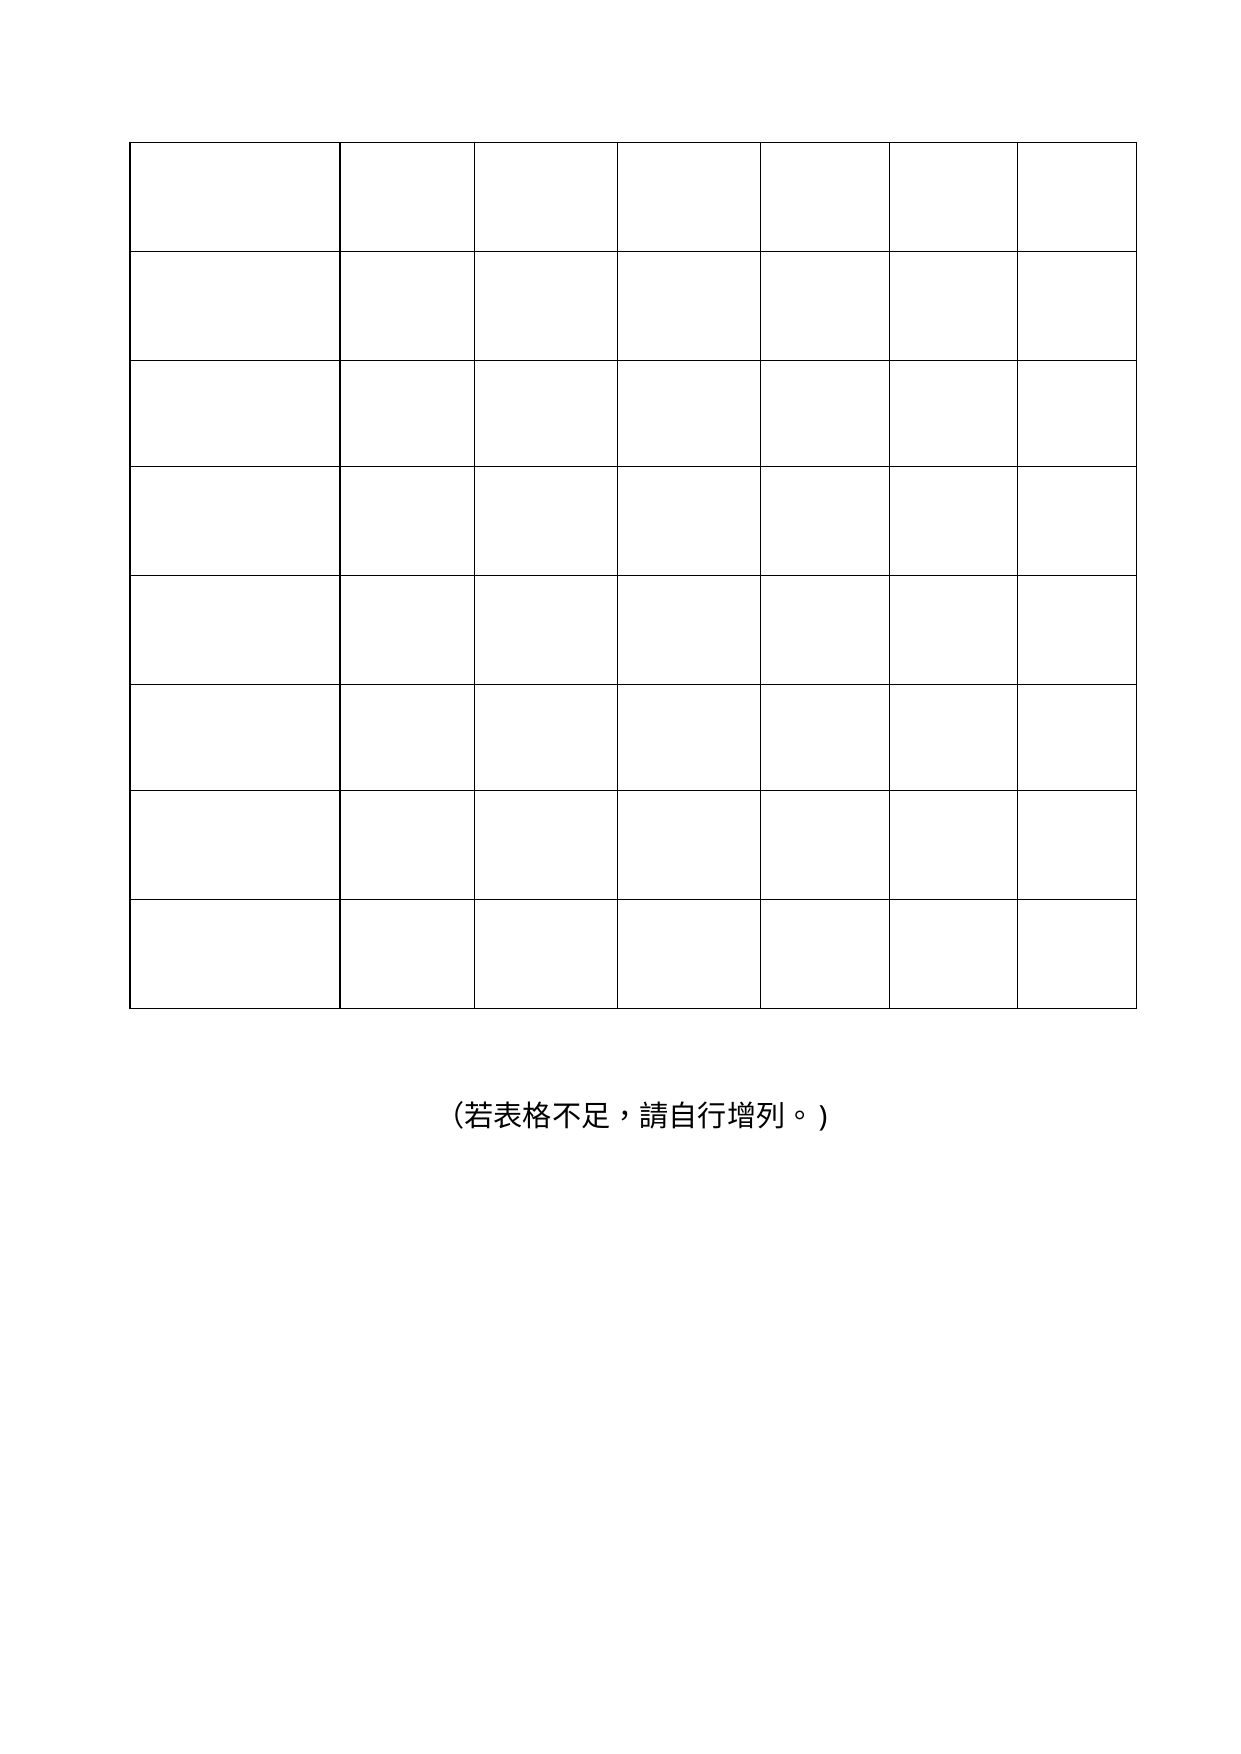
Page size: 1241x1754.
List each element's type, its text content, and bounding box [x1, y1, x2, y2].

table_cell [1018, 143, 1136, 251]
table_cell [618, 361, 760, 466]
table_cell [618, 143, 760, 251]
table_cell [475, 576, 617, 684]
table_cell [761, 143, 889, 251]
table_cell [761, 576, 889, 684]
table_cell [1018, 576, 1136, 684]
table_cell [131, 685, 339, 790]
table_cell [131, 576, 339, 684]
table_cell [341, 361, 474, 466]
table_cell [341, 791, 474, 899]
table_cell [131, 900, 339, 1008]
table_cell [890, 361, 1017, 466]
table_cell [475, 467, 617, 575]
table_cell [618, 900, 760, 1008]
table_cell [618, 252, 760, 359]
table_cell [1018, 685, 1136, 790]
table_cell [475, 900, 617, 1008]
table_cell [761, 900, 889, 1008]
table_cell [131, 252, 339, 359]
table_cell [341, 900, 474, 1008]
table_cell [618, 791, 760, 899]
table_cell [761, 252, 889, 359]
table_cell [131, 143, 339, 251]
table_cell [890, 467, 1017, 575]
table_cell [131, 361, 339, 466]
text （若表格不足，請自行增列。) [130, 1072, 1137, 1134]
table_cell [890, 576, 1017, 684]
table_cell [475, 252, 617, 359]
table_cell [1018, 252, 1136, 359]
table_cell [890, 685, 1017, 790]
table_cell [890, 791, 1017, 899]
table_cell [890, 900, 1017, 1008]
table_cell [618, 467, 760, 575]
table_cell [475, 791, 617, 899]
table_cell [761, 361, 889, 466]
table_cell [341, 143, 474, 251]
table_cell [341, 685, 474, 790]
table_cell [475, 685, 617, 790]
table_cell [1018, 361, 1136, 466]
table_cell [131, 791, 339, 899]
table_cell [1018, 467, 1136, 575]
table_cell [341, 252, 474, 359]
table_cell [890, 252, 1017, 359]
table_cell [761, 685, 889, 790]
table_cell [618, 576, 760, 684]
table_cell [475, 361, 617, 466]
table_cell [1018, 900, 1136, 1008]
table_cell [131, 467, 339, 575]
table_cell [761, 467, 889, 575]
table_cell [1018, 791, 1136, 899]
table_cell [618, 685, 760, 790]
table_cell [761, 791, 889, 899]
table_cell [341, 576, 474, 684]
table_cell [890, 143, 1017, 251]
table_cell [341, 467, 474, 575]
table_cell [475, 143, 617, 251]
